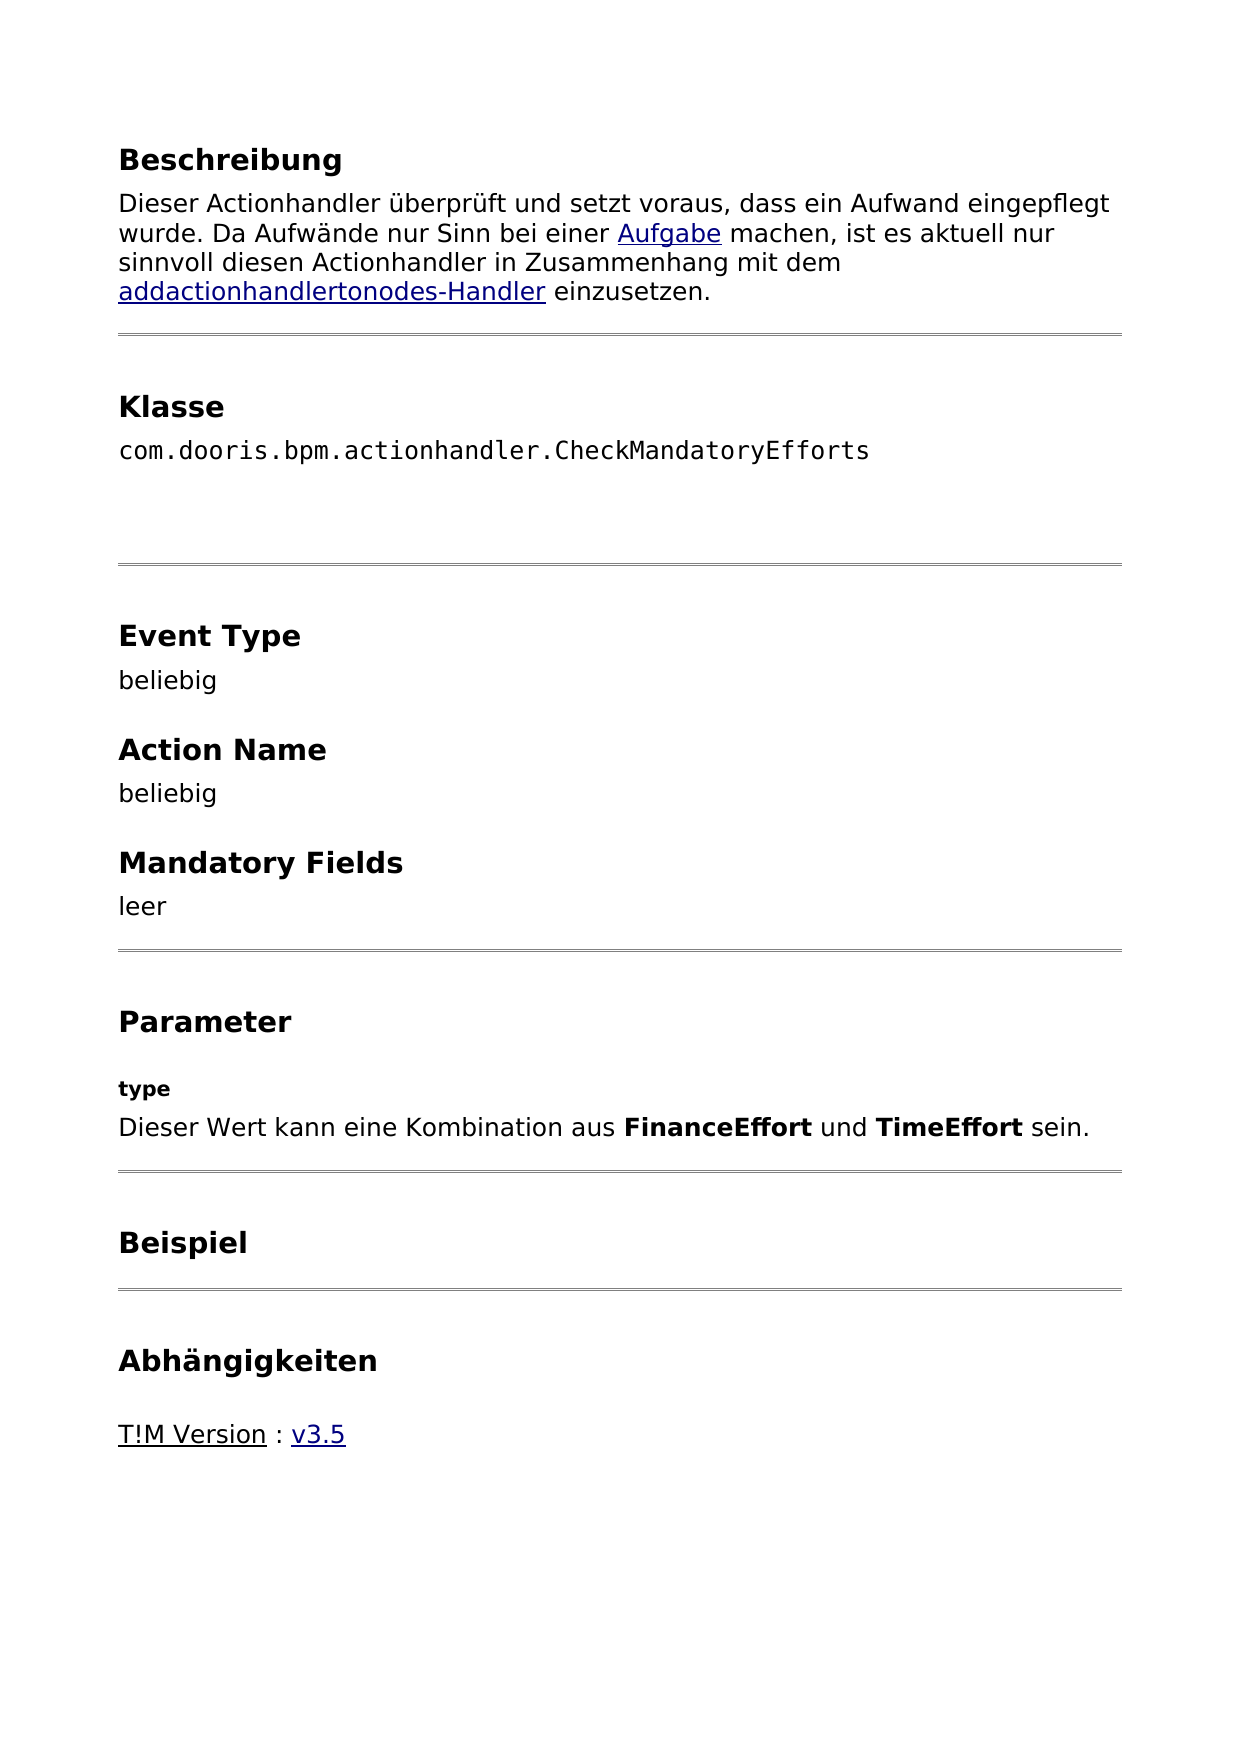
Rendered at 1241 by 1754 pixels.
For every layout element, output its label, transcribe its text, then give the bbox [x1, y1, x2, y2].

subtitle Event Type [118, 620, 1122, 654]
text T!M Version : v3.5 [118, 1391, 1122, 1449]
subtitle Beispiel [118, 1227, 1122, 1261]
subtitle Beschreibung [118, 143, 1122, 177]
subtitle Parameter [118, 1005, 1122, 1039]
subtitle Action Name [118, 733, 1122, 767]
text Dieser Actionhandler überprüft und setzt voraus, dass ein Aufwand eingepflegt wurde. Da Aufwände nur Sinn bei einer Aufgabe machen, ist es aktuell nur sinnvoll diesen Actionhandler in Zusammenhang mit dem addactionhandlertonodes-Handler einzusetzen. [118, 189, 1122, 306]
subtitle Mandatory Fields [118, 846, 1122, 880]
text beliebig [118, 666, 1122, 695]
subtitle Klasse [118, 390, 1122, 424]
text beliebig [118, 779, 1122, 808]
text Dieser Wert kann eine Kombination aus FinanceEffort und TimeEffort sein. [118, 1114, 1122, 1143]
text leer [118, 892, 1122, 922]
subtitle type [118, 1077, 1122, 1101]
subtitle Abhängigkeiten [118, 1344, 1122, 1378]
text com.dooris.bpm.actionhandler.CheckMandatoryEfforts [118, 437, 1122, 466]
